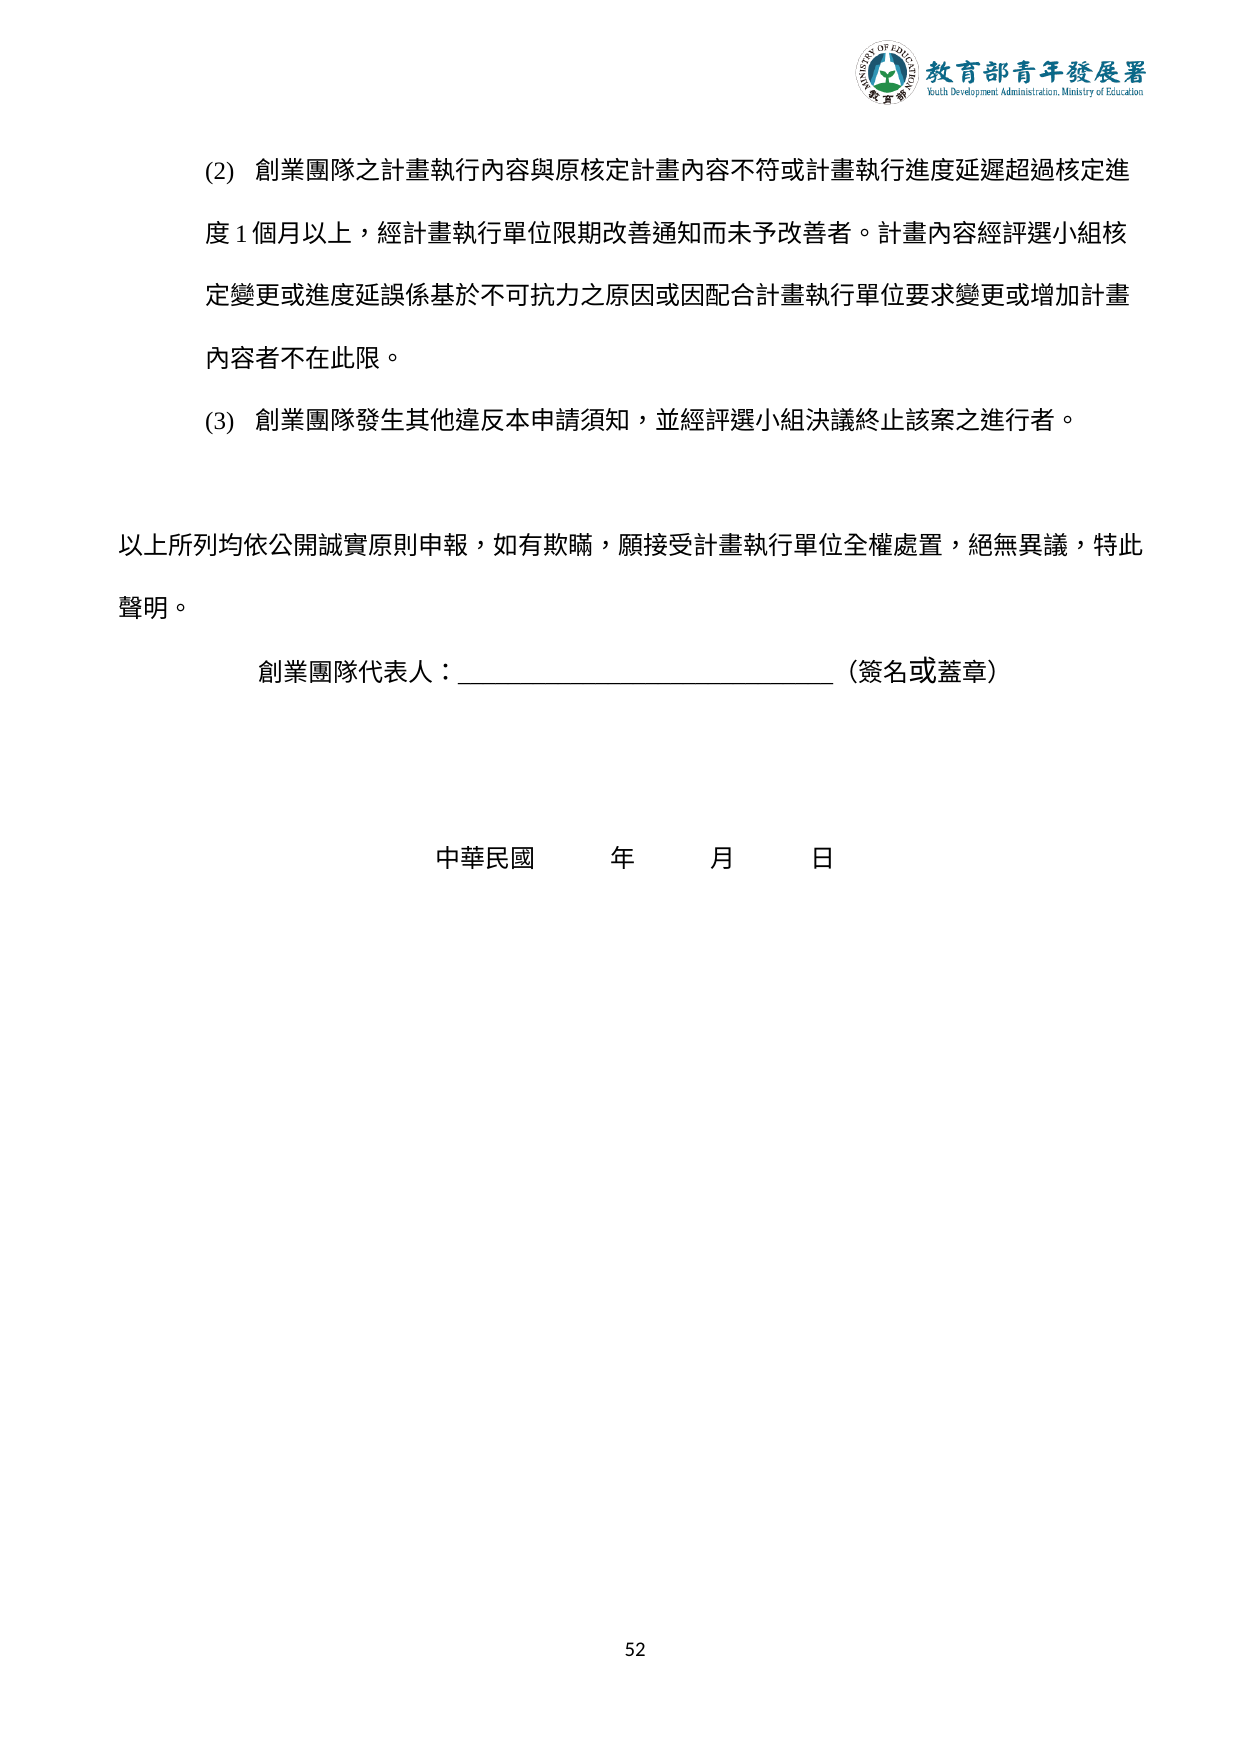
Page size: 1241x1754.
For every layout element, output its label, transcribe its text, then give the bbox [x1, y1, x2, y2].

text 以上所列均依公開誠實原則申報，如有欺瞞，願接受計畫執行單位全權處置，絕無異議，特此聲明。 [118, 502, 1152, 627]
list 創業團隊發生其他違反本申請須知，並經評選小組決議終止該案之進行者。 [205, 377, 1152, 439]
list 創業團隊之計畫執行內容與原核定計畫內容不符或計畫執行進度延遲超過核定進度1個月以上，經計畫執行單位限期改善通知而未予改善者。計畫內容經評選小組核定變更或進度延誤係基於不可抗力之原因或因配合計畫執行單位要求變更或增加計畫內容者不在此限。 [205, 127, 1152, 377]
text 中華民國 年 月 日 [118, 814, 1152, 877]
text 創業團隊代表人：______________________________（簽名或蓋章） [118, 627, 1152, 689]
